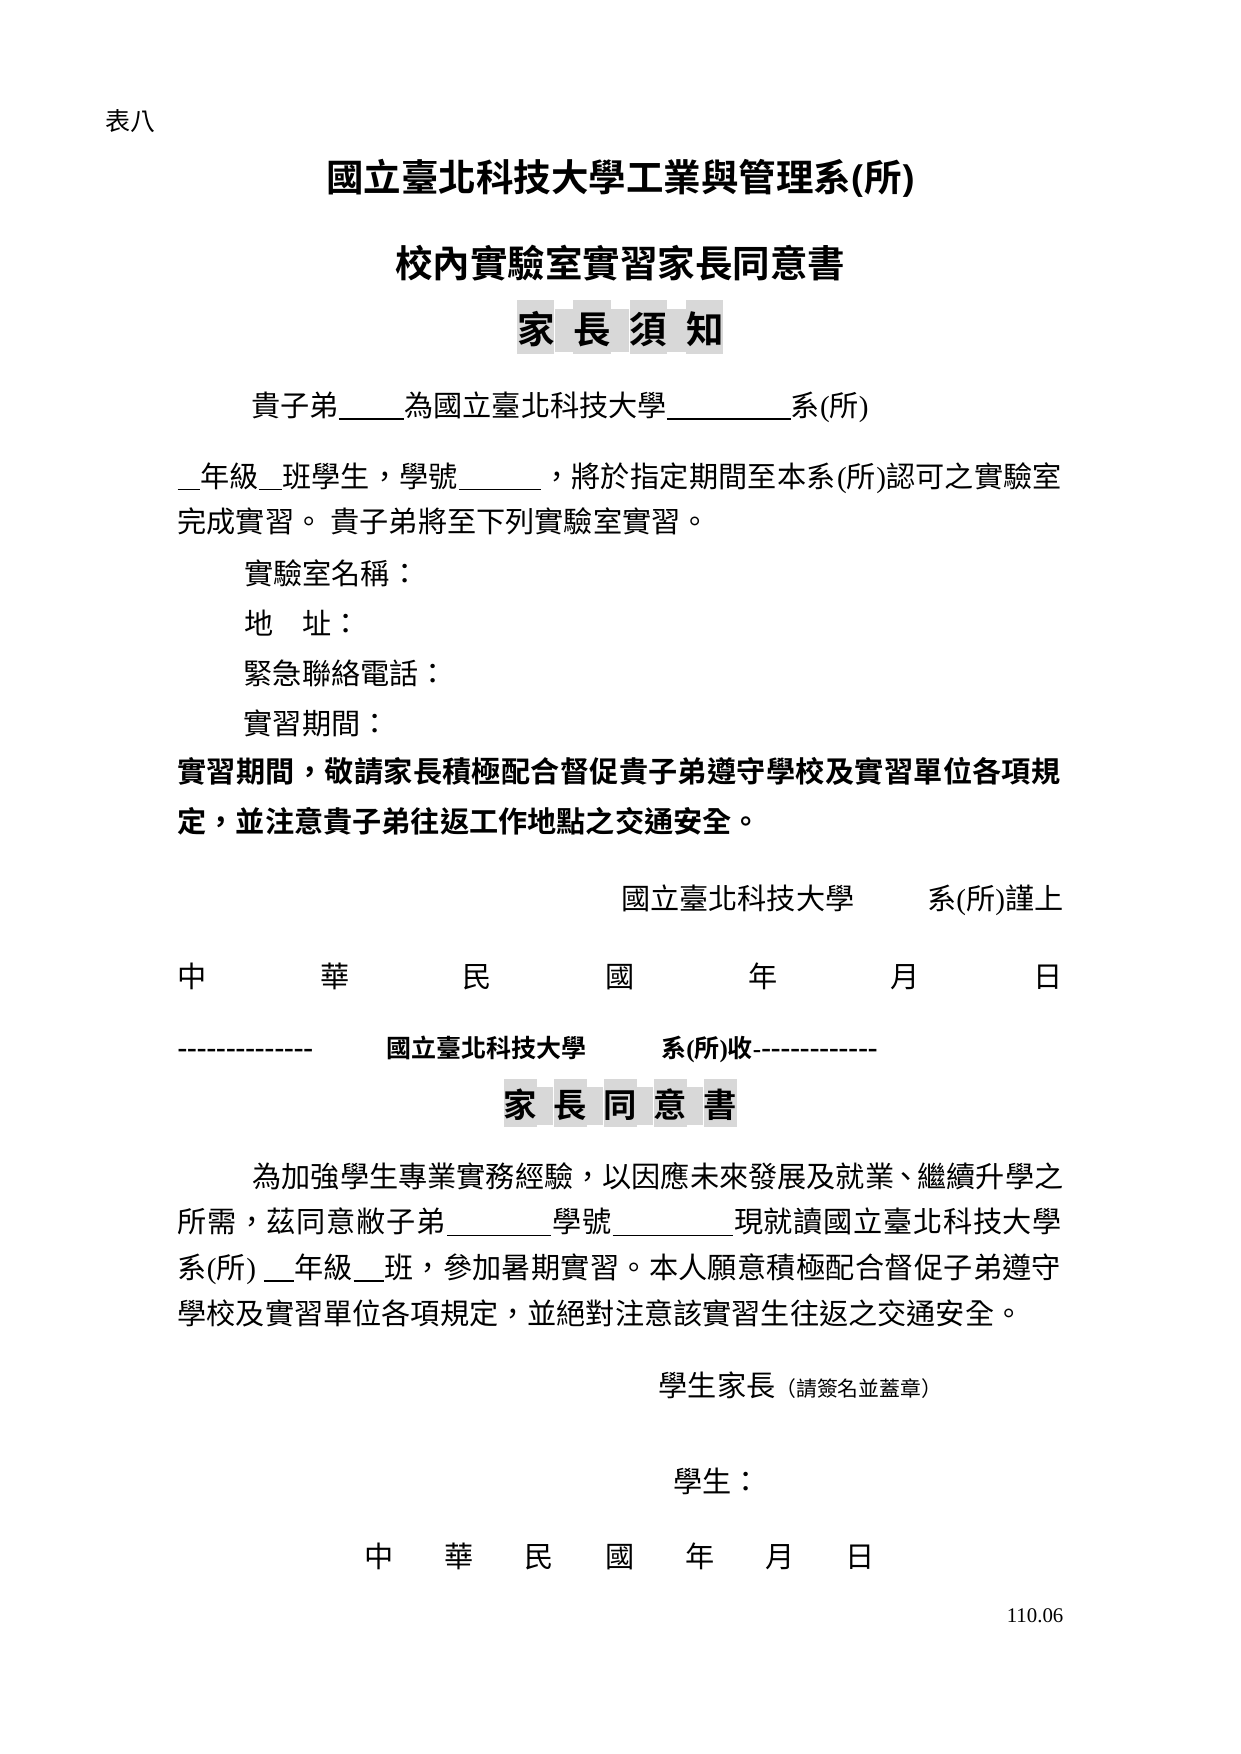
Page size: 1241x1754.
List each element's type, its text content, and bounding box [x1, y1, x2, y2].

text 地 址： [215, 604, 1063, 642]
text 為加強學生專業實務經驗，以因應未來發展及就業、繼續升學之所需，茲同意敝子弟 學號 現就讀國立臺北科技大學 系(所) 年級 班，參加暑期實習。本人願意積極配合督促子弟遵守學校及實習單位各項規定，並絕對注意該實習生往返之交通安全。 [177, 1150, 1063, 1334]
text 家 長 同 意 書 [177, 1088, 1063, 1125]
text 學生家長（請簽名並蓋章） [177, 1379, 1063, 1400]
text 國立臺北科技大學 系(所)謹上 [177, 879, 1063, 917]
text -------------- 國立臺北科技大學 系(所)收------------- [177, 1027, 1063, 1065]
text 貴子弟 為國立臺北科技大學 系(所) [177, 379, 1063, 425]
text 表八 [106, 102, 188, 138]
text 家 長 須 知 [177, 300, 1063, 354]
text 年級 班學生，學號 ，將於指定期間至本系(所)認可之實驗室完成實習。 貴子弟將至下列實驗室實習。 [177, 450, 1063, 542]
text 校內實驗室實習家長同意書 [177, 233, 1063, 288]
text 緊急聯絡電話： [177, 654, 1063, 692]
text 國立臺北科技大學工業與管理系(所) [90, 94, 1063, 202]
text 實習期間： [177, 704, 1063, 742]
text 學生： [627, 1463, 1063, 1500]
text 中 華 民 國 年 月 日 [177, 1534, 1062, 1576]
text 實習期間，敬請家長積極配合督促貴子弟遵守學校及實習單位各項規定，並注意貴子弟往返工作地點之交通安全。 [177, 742, 1063, 842]
text 中華民國年月日 [177, 961, 1063, 994]
text 實驗室名稱： [215, 554, 1063, 592]
